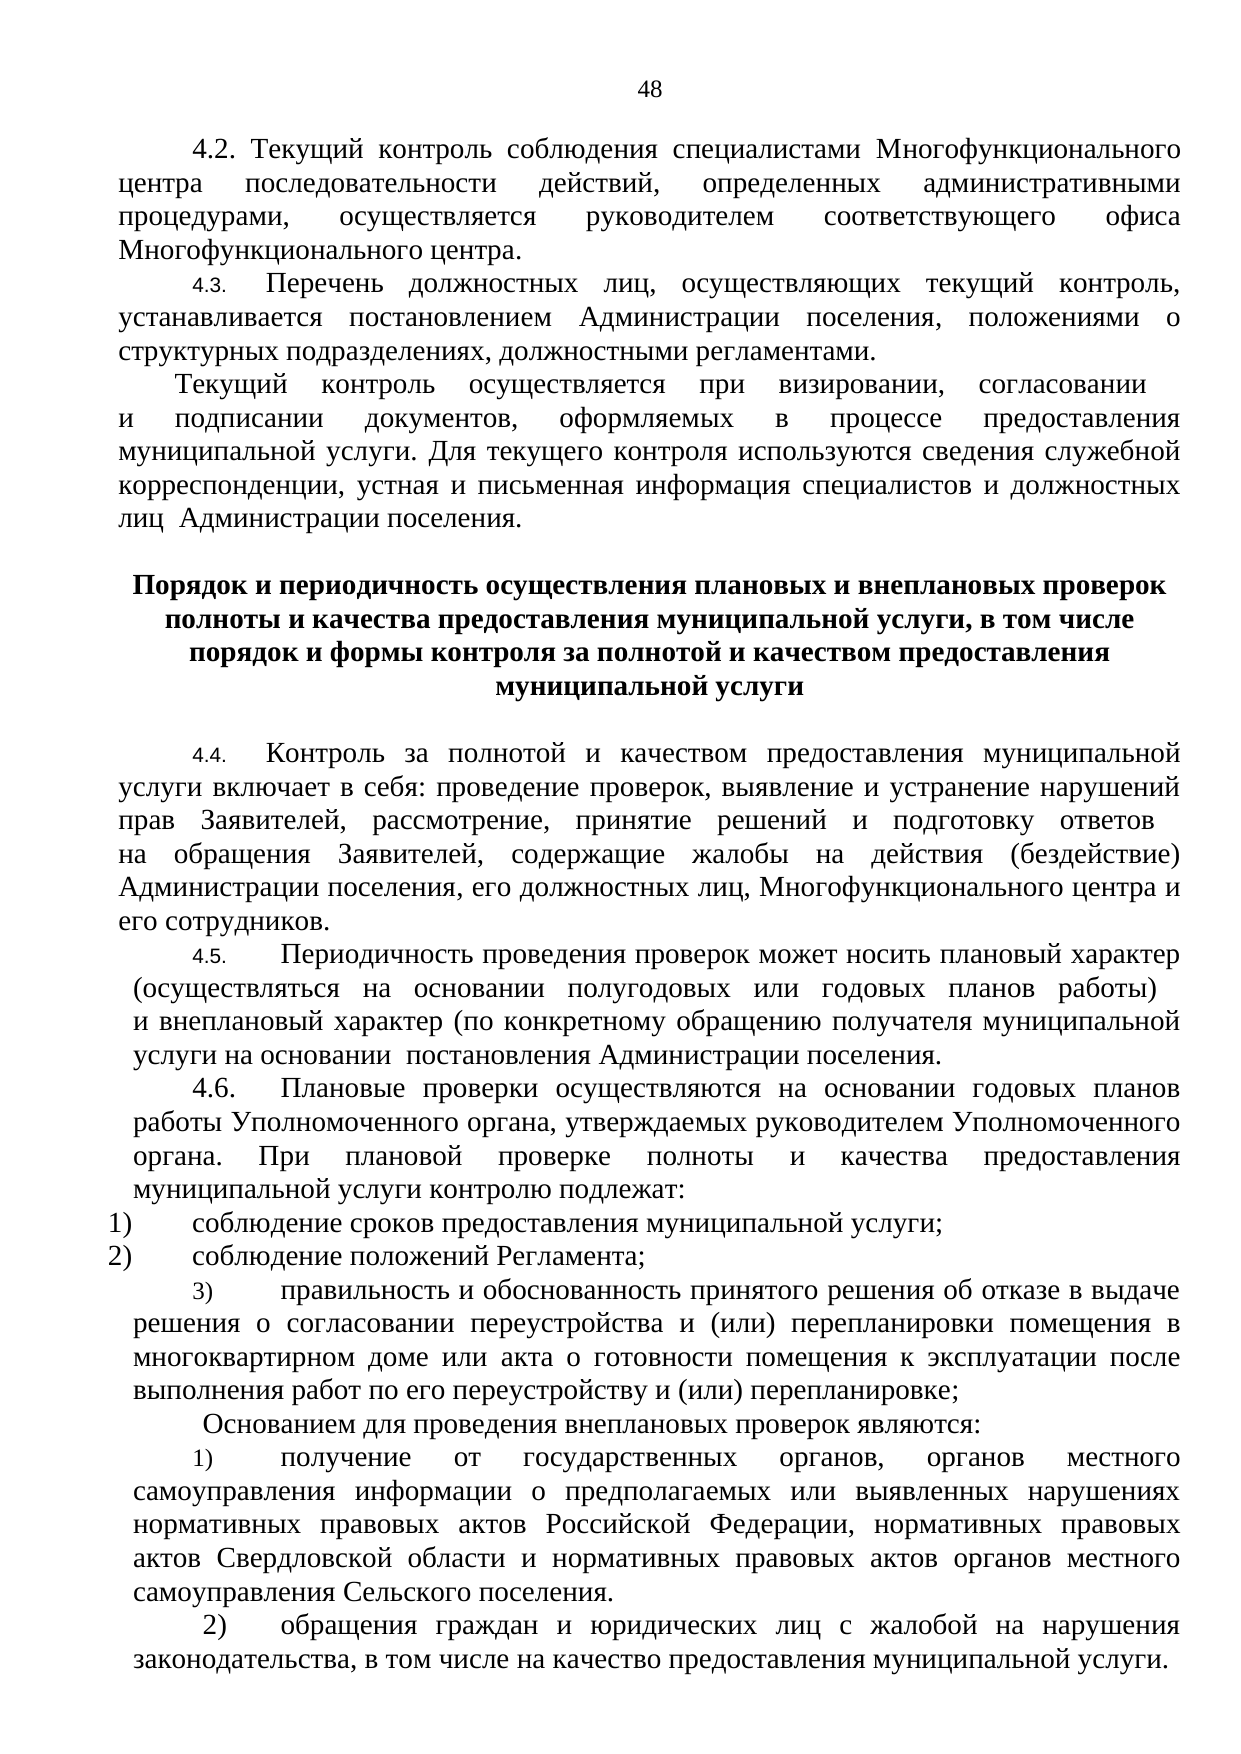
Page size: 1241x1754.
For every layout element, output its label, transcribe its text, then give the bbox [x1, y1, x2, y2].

list получение от государственных органов, органов местного самоуправления информации о предполагаемых или выявленных нарушениях нормативных правовых актов Российской Федерации, нормативных правовых актов Свердловской области и нормативных правовых актов органов местного самоуправления Сельского поселения. [133, 1439, 1181, 1607]
list соблюдение положений Регламента; [108, 1238, 1181, 1272]
list Периодичность проведения проверок может носить плановый характер (осуществляться на основании полугодовых или годовых планов работы) и внеплановый характер (по конкретному обращению получателя муниципальной услуги на основании постановления Администрации поселения. [133, 936, 1181, 1071]
list Контроль за полнотой и качеством предоставления муниципальной услуги включает в себя: проведение проверок, выявление и устранение нарушений прав Заявителей, рассмотрение, принятие решений и подготовку ответов на обращения Заявителей, содержащие жалобы на действия (бездействие) Администрации поселения, его должностных лиц, Многофункционального центра и его сотрудников. [118, 735, 1181, 936]
list правильность и обоснованность принятого решения об отказе в выдаче решения о согласовании переустройства и (или) перепланировки помещения в многоквартирном доме или акта о готовности помещения к эксплуатации после выполнения работ по его переустройству и (или) перепланировке; [133, 1272, 1181, 1406]
list соблюдение сроков предоставления муниципальной услуги; [108, 1205, 1181, 1238]
list обращения граждан и юридических лиц с жалобой на нарушения законодательства, в том числе на качество предоставления муниципальной услуги. [133, 1607, 1181, 1674]
text Основанием для проведения внеплановых проверок являются: [202, 1406, 1181, 1439]
list Плановые проверки осуществляются на основании годовых планов работы Уполномоченного органа, утверждаемых руководителем Уполномоченного органа. При плановой проверке полноты и качества предоставления муниципальной услуги контролю подлежат: [133, 1071, 1181, 1205]
text 4.2. Текущий контроль соблюдения специалистами Многофункционального центра последовательности действий, определенных административными процедурами, осуществляется руководителем соответствующего офиса Многофункционального центра. [118, 131, 1181, 266]
text Порядок и периодичность осуществления плановых и внеплановых проверок полноты и качества предоставления муниципальной услуги, в том числе порядок и формы контроля за полнотой и качеством предоставления муниципальной услуги [118, 567, 1181, 702]
list Перечень должностных лиц, осуществляющих текущий контроль, устанавливается постановлением Администрации поселения, положениями о структурных подразделениях, должностными регламентами. [118, 266, 1181, 366]
text Текущий контроль осуществляется при визировании, согласовании и подписании документов, оформляемых в процессе предоставления муниципальной услуги. Для текущего контроля используются сведения служебной корреспонденции, устная и письменная информация специалистов и должностных лиц Администрации поселения. [118, 366, 1181, 534]
